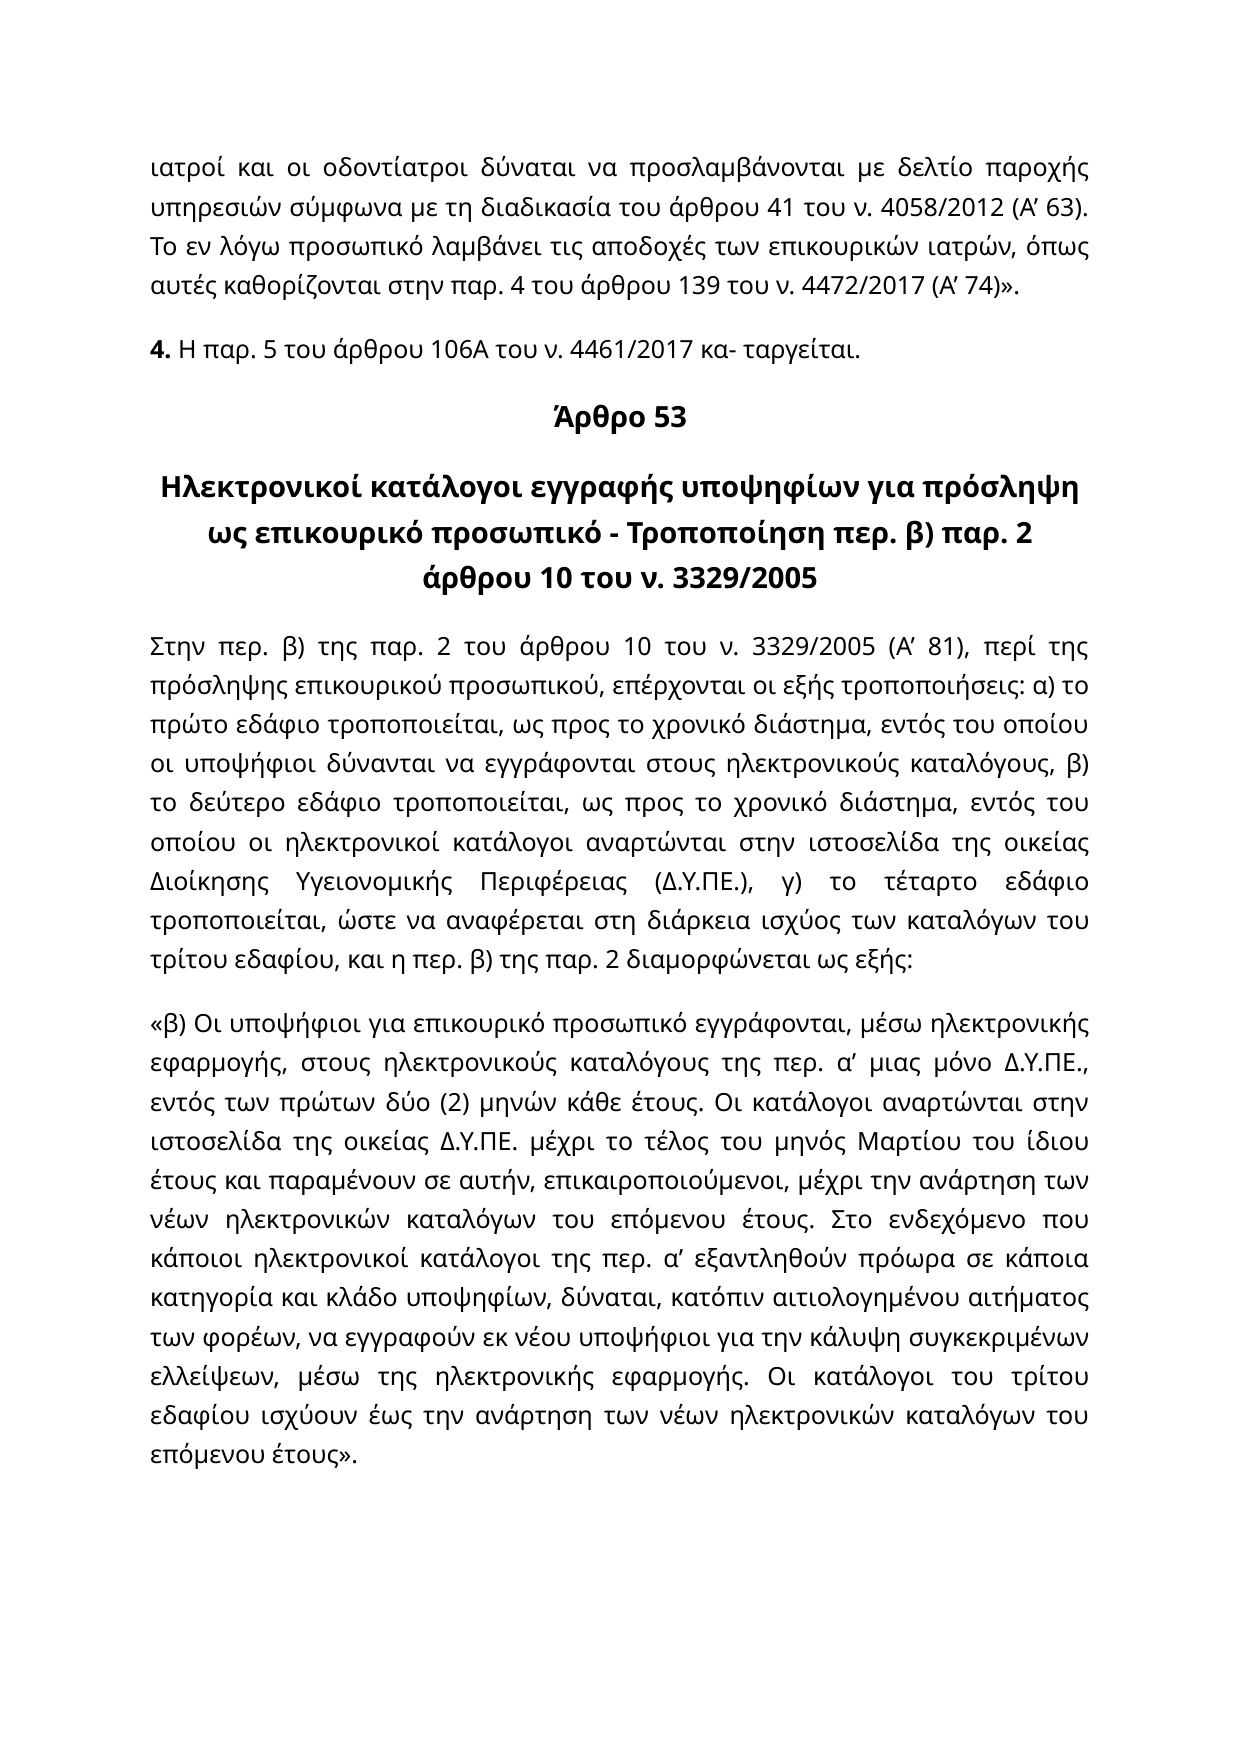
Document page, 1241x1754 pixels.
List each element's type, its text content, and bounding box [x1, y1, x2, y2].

text ιατροί και οι οδοντίατροι δύναται να προσλαμβάνονται με δελτίο παροχής υπηρεσιών σύμφωνα με τη διαδικασία του άρθρου 41 του ν. 4058/2012 (Α’ 63). Το εν λόγω προσωπικό λαμβάνει τις αποδοχές των επικουρικών ιατρών, όπως αυτές καθορίζονται στην παρ. 4 του άρθρου 139 του ν. 4472/2017 (Α’ 74)». [150, 150, 1090, 302]
text Στην περ. β) της παρ. 2 του άρθρου 10 του ν. 3329/2005 (Α’ 81), περί της πρόσληψης επικουρικού προσωπικού, επέρχονται οι εξής τροποποιήσεις: α) το πρώτο εδάφιο τροποποιείται, ως προς το χρονικό διάστημα, εντός του οποίου οι υποψήφιοι δύνανται να εγγράφονται στους ηλεκτρονικούς καταλόγους, β) το δεύτερο εδάφιο τροποποιείται, ως προς το χρονικό διάστημα, εντός του οποίου οι ηλεκτρονικοί κατάλογοι αναρτώνται στην ιστοσελίδα της οικείας Διοίκησης Υγειονομικής Περιφέρειας (Δ.Υ.ΠΕ.), γ) το τέταρτο εδάφιο τροποποιείται, ώστε να αναφέρεται στη διάρκεια ισχύος των καταλόγων του τρίτου εδαφίου, και η περ. β) της παρ. 2 διαμορφώνεται ως εξής: [150, 628, 1090, 976]
text «β) Οι υποψήφιοι για επικουρικό προσωπικό εγγράφονται, μέσω ηλεκτρονικής εφαρμογής, στους ηλεκτρονικούς καταλόγους της περ. α’ μιας μόνο Δ.Υ.ΠΕ., εντός των πρώτων δύο (2) μηνών κάθε έτους. Οι κατάλογοι αναρτώνται στην ιστοσελίδα της οικείας Δ.Υ.ΠΕ. μέχρι το τέλος του μηνός Μαρτίου του ίδιου έτους και παραμένουν σε αυτήν, επικαιροποιούμενοι, μέχρι την ανάρτηση των νέων ηλεκτρονικών καταλόγων του επόμενου έτους. Στο ενδεχόμενο που κάποιοι ηλεκτρονικοί κατάλογοι της περ. α’ εξαντληθούν πρόωρα σε κάποια κατηγορία και κλάδο υποψηφίων, δύναται, κατόπιν αιτιολογημένου αιτήματος των φορέων, να εγγραφούν εκ νέου υποψήφιοι για την κάλυψη συγκεκριμένων ελλείψεων, μέσω της ηλεκτρονικής εφαρμογής. Οι κατάλογοι του τρίτου εδαφίου ισχύουν έως την ανάρτηση των νέων ηλεκτρονικών καταλόγων του επόμενου έτους». [150, 1006, 1090, 1471]
subtitle Άρθρο 53 [150, 396, 1090, 436]
subtitle Ηλεκτρονικοί κατάλογοι εγγραφής υποψηφίων για πρόσληψη ως επικουρικό προσωπικό - Τροποποίηση περ. β) παρ. 2 άρθρου 10 του ν. 3329/2005 [150, 466, 1090, 597]
text 4. Η παρ. 5 του άρθρου 106Α του ν. 4461/2017 κα- ταργείται. [150, 332, 1090, 366]
